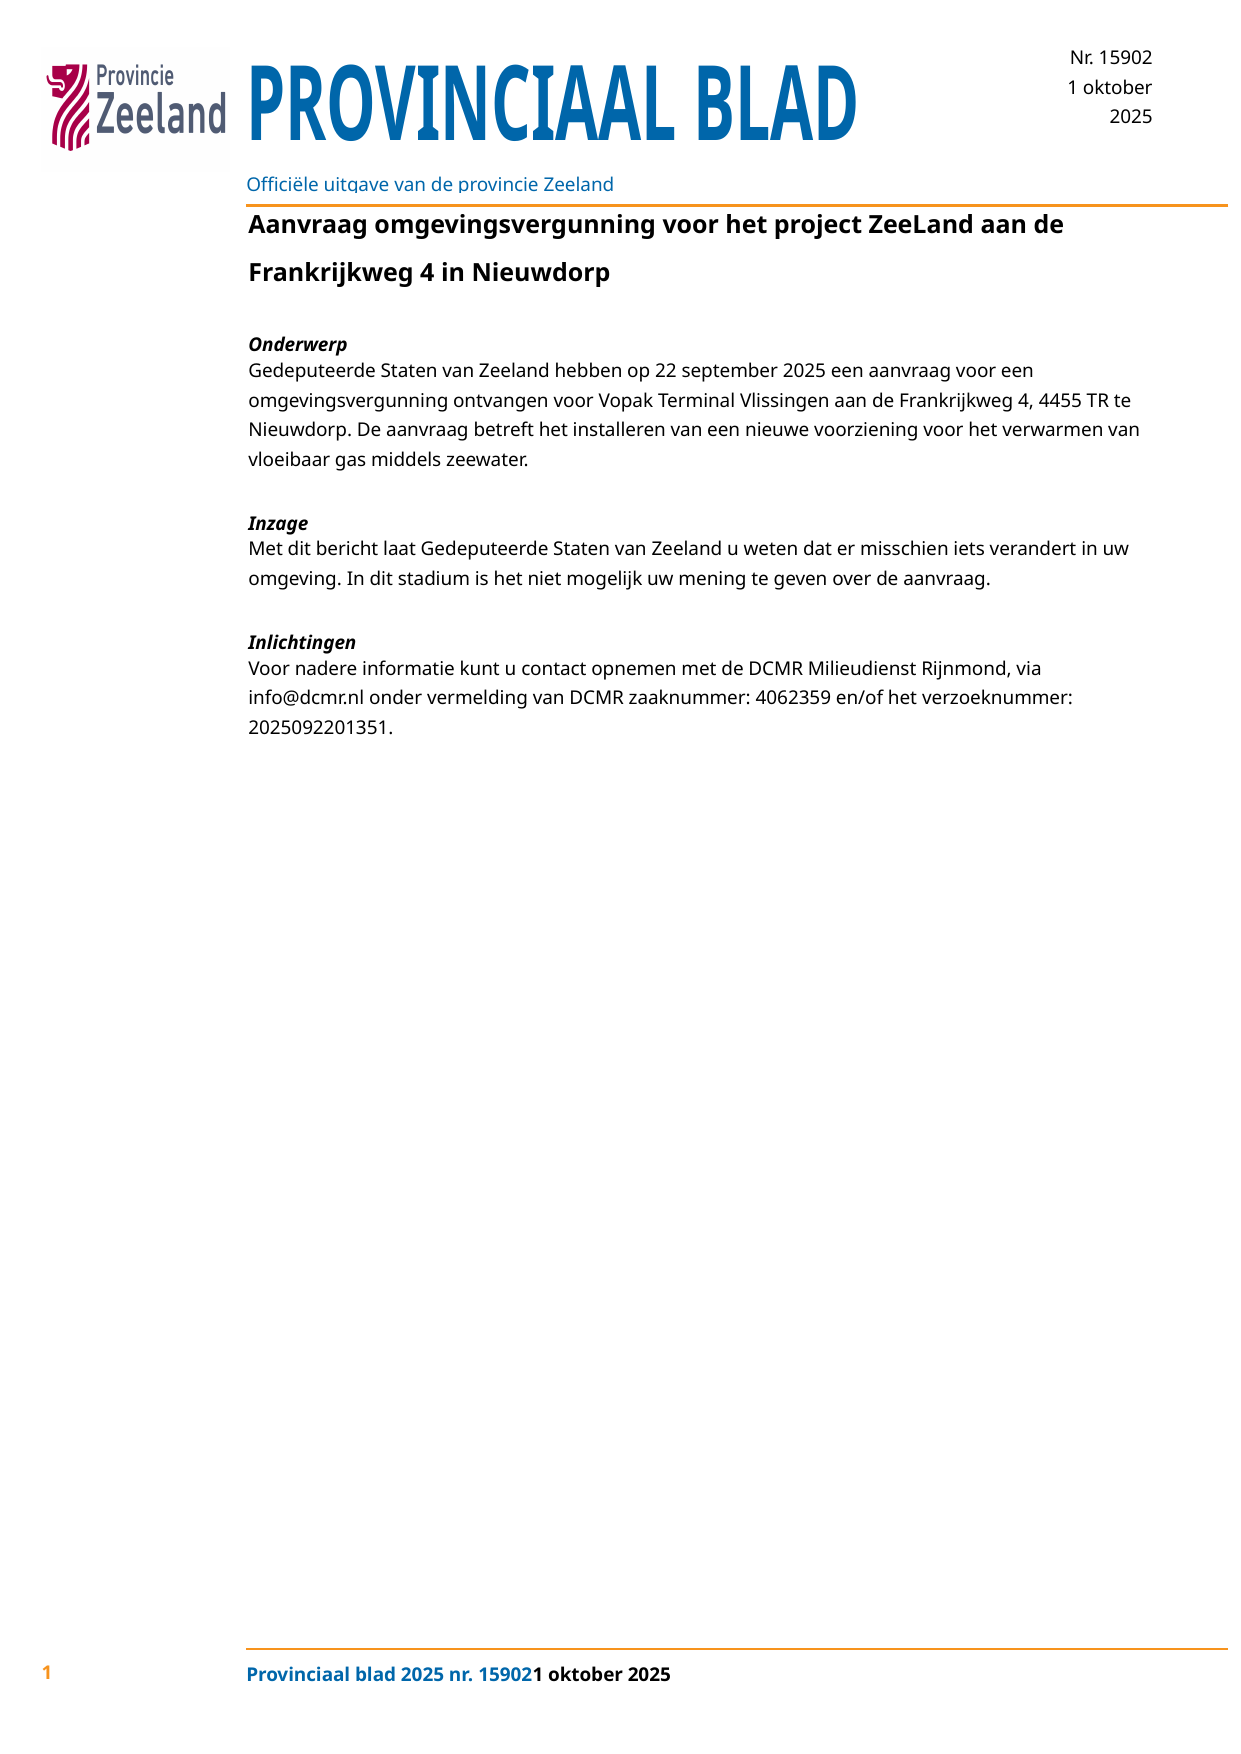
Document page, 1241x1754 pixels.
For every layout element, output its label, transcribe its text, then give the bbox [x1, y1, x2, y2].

text Inzage [248, 510, 1152, 536]
text Gedeputeerde Staten van Zeeland hebben op 22 september 2025 een aanvraag voor een omgevingsvergunning ontvangen voor Vopak Terminal Vlissingen aan de Frankrijkweg 4, 4455 TR te Nieuwdorp. De aanvraag betreft het installeren van een nieuwe voorziening voor het verwarmen van vloeibaar gas middels zeewater. [248, 357, 1152, 472]
text Voor nadere informatie kunt u contact opnemen met de DCMR Milieudienst Rijnmond, via info@dcmr.nl onder vermelding van DCMR zaaknummer: 4062359 en/of het verzoeknummer: 2025092201351. [248, 655, 1152, 740]
text Aanvraag omgevingsvergunning voor het project ZeeLand aan de Frankrijkweg 4 in Nieuwdorp [248, 207, 1152, 288]
picture [41, 47, 231, 172]
text Met dit bericht laat Gedeputeerde Staten van Zeeland u weten dat er misschien iets verandert in uw omgeving. In dit stadium is het niet mogelijk uw mening te geven over de aanvraag. [248, 536, 1152, 591]
text Onderwerp [248, 331, 1152, 357]
text Inlichtingen [248, 629, 1152, 655]
